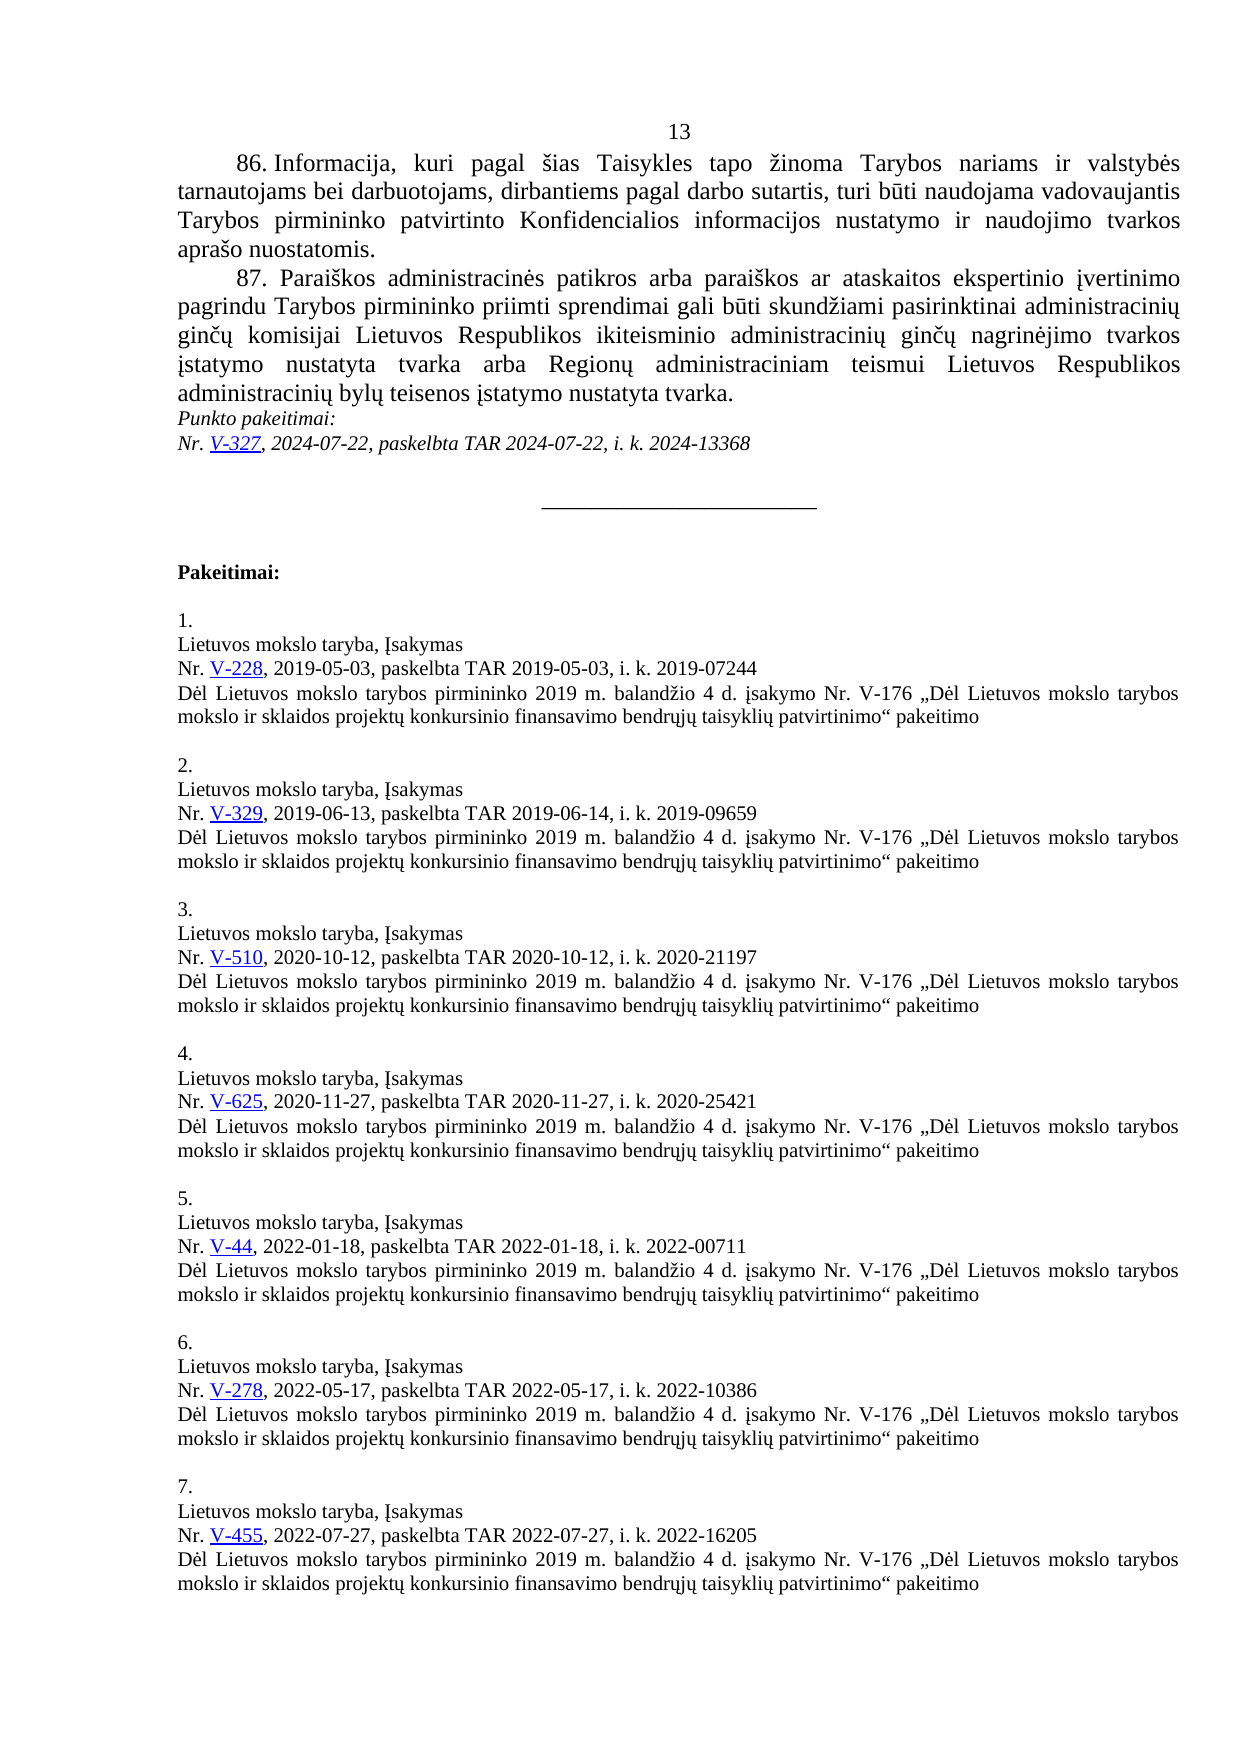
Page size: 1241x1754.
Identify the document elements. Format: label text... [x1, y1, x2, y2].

text Lietuvos mokslo taryba, Įsakymas [177, 777, 1181, 801]
text Lietuvos mokslo taryba, Įsakymas [177, 921, 1181, 945]
text 87. Paraiškos administracinės patikros arba paraiškos ar ataskaitos ekspertinio įvertinimo pagrindu Tarybos pirmininko priimti sprendimai gali būti skundžiami pasirinktinai administracinių ginčų komisijai Lietuvos Respublikos ikiteisminio administracinių ginčų nagrinėjimo tvarkos įstatymo nustatyta tvarka arba Regionų administraciniam teismui Lietuvos Respublikos administracinių bylų teisenos įstatymo nustatyta tvarka. [177, 263, 1181, 406]
text ______________________ [177, 483, 1181, 512]
text Nr. V-510, 2020-10-12, paskelbta TAR 2020-10-12, i. k. 2020-21197 [177, 945, 1181, 969]
text 1. [177, 608, 1181, 632]
text Nr. V-455, 2022-07-27, paskelbta TAR 2022-07-27, i. k. 2022-16205 [177, 1523, 1181, 1547]
text Lietuvos mokslo taryba, Įsakymas [177, 1210, 1181, 1234]
text Dėl Lietuvos mokslo tarybos pirmininko 2019 m. balandžio 4 d. įsakymo Nr. V-176 „Dėl Lietuvos mokslo tarybos mokslo ir sklaidos projektų konkursinio finansavimo bendrųjų taisyklių patvirtinimo“ pakeitimo [177, 680, 1181, 728]
text Dėl Lietuvos mokslo tarybos pirmininko 2019 m. balandžio 4 d. įsakymo Nr. V-176 „Dėl Lietuvos mokslo tarybos mokslo ir sklaidos projektų konkursinio finansavimo bendrųjų taisyklių patvirtinimo“ pakeitimo [177, 1258, 1181, 1306]
text 4. [177, 1041, 1181, 1065]
text Dėl Lietuvos mokslo tarybos pirmininko 2019 m. balandžio 4 d. įsakymo Nr. V-176 „Dėl Lietuvos mokslo tarybos mokslo ir sklaidos projektų konkursinio finansavimo bendrųjų taisyklių patvirtinimo“ pakeitimo [177, 1402, 1181, 1450]
text Nr. V-44, 2022-01-18, paskelbta TAR 2022-01-18, i. k. 2022-00711 [177, 1234, 1181, 1258]
text Dėl Lietuvos mokslo tarybos pirmininko 2019 m. balandžio 4 d. įsakymo Nr. V-176 „Dėl Lietuvos mokslo tarybos mokslo ir sklaidos projektų konkursinio finansavimo bendrųjų taisyklių patvirtinimo“ pakeitimo [177, 1547, 1181, 1595]
text Dėl Lietuvos mokslo tarybos pirmininko 2019 m. balandžio 4 d. įsakymo Nr. V-176 „Dėl Lietuvos mokslo tarybos mokslo ir sklaidos projektų konkursinio finansavimo bendrųjų taisyklių patvirtinimo“ pakeitimo [177, 825, 1181, 873]
text Nr. V-329, 2019-06-13, paskelbta TAR 2019-06-14, i. k. 2019-09659 [177, 801, 1181, 825]
text Lietuvos mokslo taryba, Įsakymas [177, 1354, 1181, 1378]
text Lietuvos mokslo taryba, Įsakymas [177, 1065, 1181, 1089]
text 5. [177, 1186, 1181, 1210]
text Dėl Lietuvos mokslo tarybos pirmininko 2019 m. balandžio 4 d. įsakymo Nr. V-176 „Dėl Lietuvos mokslo tarybos mokslo ir sklaidos projektų konkursinio finansavimo bendrųjų taisyklių patvirtinimo“ pakeitimo [177, 969, 1181, 1017]
text Nr. V-228, 2019-05-03, paskelbta TAR 2019-05-03, i. k. 2019-07244 [177, 656, 1181, 680]
text Nr. V-278, 2022-05-17, paskelbta TAR 2022-05-17, i. k. 2022-10386 [177, 1378, 1181, 1402]
text Lietuvos mokslo taryba, Įsakymas [177, 1498, 1181, 1523]
text Pakeitimai: [177, 560, 1181, 584]
text Lietuvos mokslo taryba, Įsakymas [177, 632, 1181, 656]
text 86. Informacija, kuri pagal šias Taisykles tapo žinoma Tarybos nariams ir valstybės tarnautojams bei darbuotojams, dirbantiems pagal darbo sutartis, turi būti naudojama vadovaujantis Tarybos pirmininko patvirtinto Konfidencialios informacijos nustatymo ir naudojimo tvarkos aprašo nuostatomis. [177, 148, 1181, 263]
text Nr. V-327, 2024-07-22, paskelbta TAR 2024-07-22, i. k. 2024-13368 [177, 430, 1181, 454]
text 3. [177, 897, 1181, 921]
text 7. [177, 1474, 1181, 1498]
text Punkto pakeitimai: [177, 406, 1181, 430]
text 6. [177, 1330, 1181, 1354]
text Nr. V-625, 2020-11-27, paskelbta TAR 2020-11-27, i. k. 2020-25421 [177, 1089, 1181, 1113]
text 2. [177, 753, 1181, 777]
text Dėl Lietuvos mokslo tarybos pirmininko 2019 m. balandžio 4 d. įsakymo Nr. V-176 „Dėl Lietuvos mokslo tarybos mokslo ir sklaidos projektų konkursinio finansavimo bendrųjų taisyklių patvirtinimo“ pakeitimo [177, 1113, 1181, 1162]
